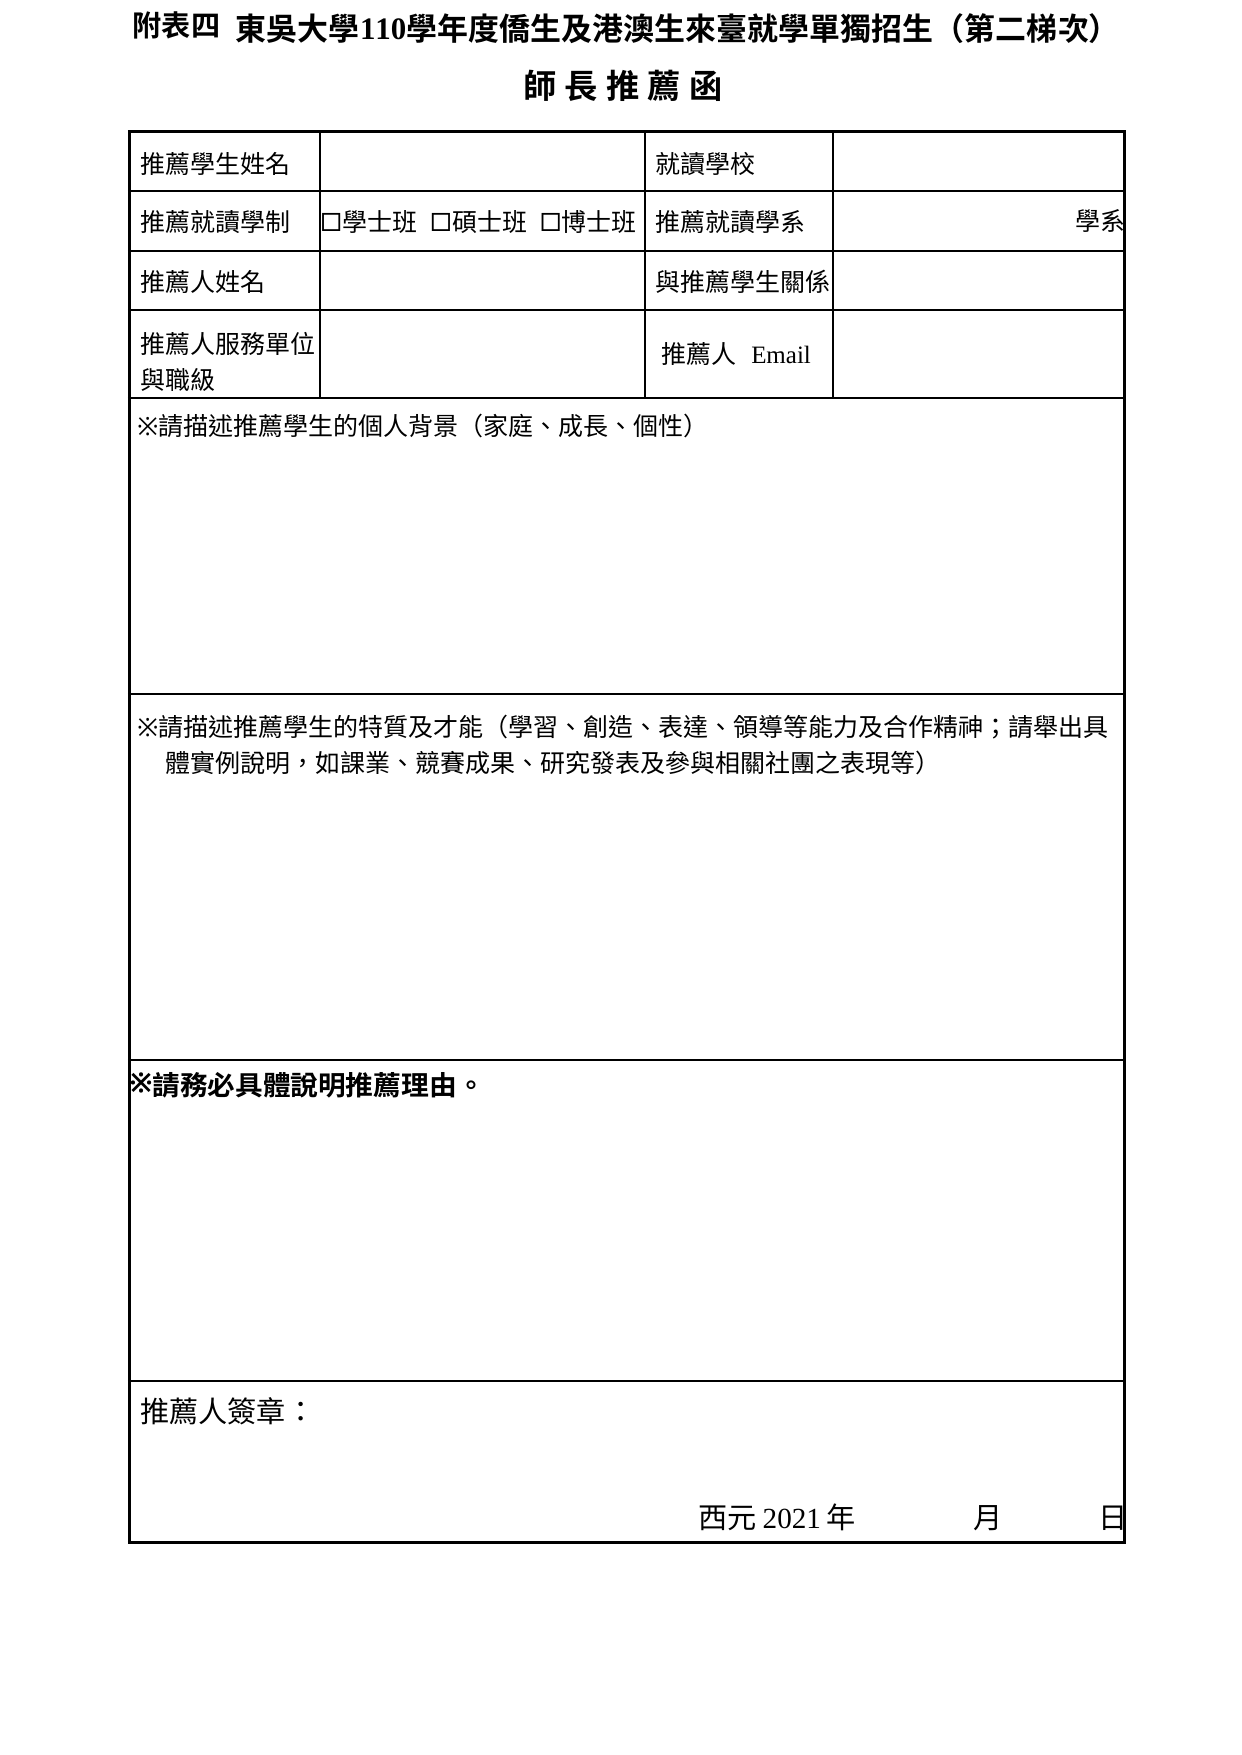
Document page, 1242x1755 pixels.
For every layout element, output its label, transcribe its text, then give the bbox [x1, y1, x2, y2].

table_cell 推薦人服務單位與職級 [131, 311, 319, 397]
table_cell [834, 252, 1123, 309]
table_cell 推薦人 Email [646, 311, 832, 397]
table_cell [834, 311, 1123, 397]
table_cell [321, 252, 644, 309]
table_cell ※請描述推薦學生的個人背景（家庭、成長、個性） [131, 399, 1123, 693]
table_cell ※請務必具體說明推薦理由。 [131, 1061, 1123, 1380]
table_cell 與推薦學生關係 [646, 252, 832, 309]
table_cell 推薦就讀學系 [646, 192, 832, 250]
text 附表四 東吳大學110學年度僑生及港澳生來臺就學單獨招生（第二梯次） [118, 0, 1124, 50]
table_cell 推薦人姓名 [131, 252, 319, 309]
table_header [321, 133, 644, 189]
table_header 就讀學校 [646, 133, 832, 189]
table_cell 推薦人簽章： 西元2021年 月 日 [131, 1382, 1123, 1541]
text 師長推薦函 [118, 59, 1124, 108]
table_header 推薦學生姓名 [131, 133, 319, 189]
table_cell 推薦就讀學制 [131, 192, 319, 250]
table_header [834, 133, 1123, 189]
table_cell [321, 311, 644, 397]
table_cell 學士班 碩士班 博士班 [321, 192, 644, 250]
table_cell ※請描述推薦學生的特質及才能（學習、創造、表達、領導等能力及合作精神；請舉出具體實例說明，如課業、競賽成果、研究發表及參與相關社團之表現等） [131, 695, 1123, 1059]
table_cell 學系 [834, 192, 1123, 250]
